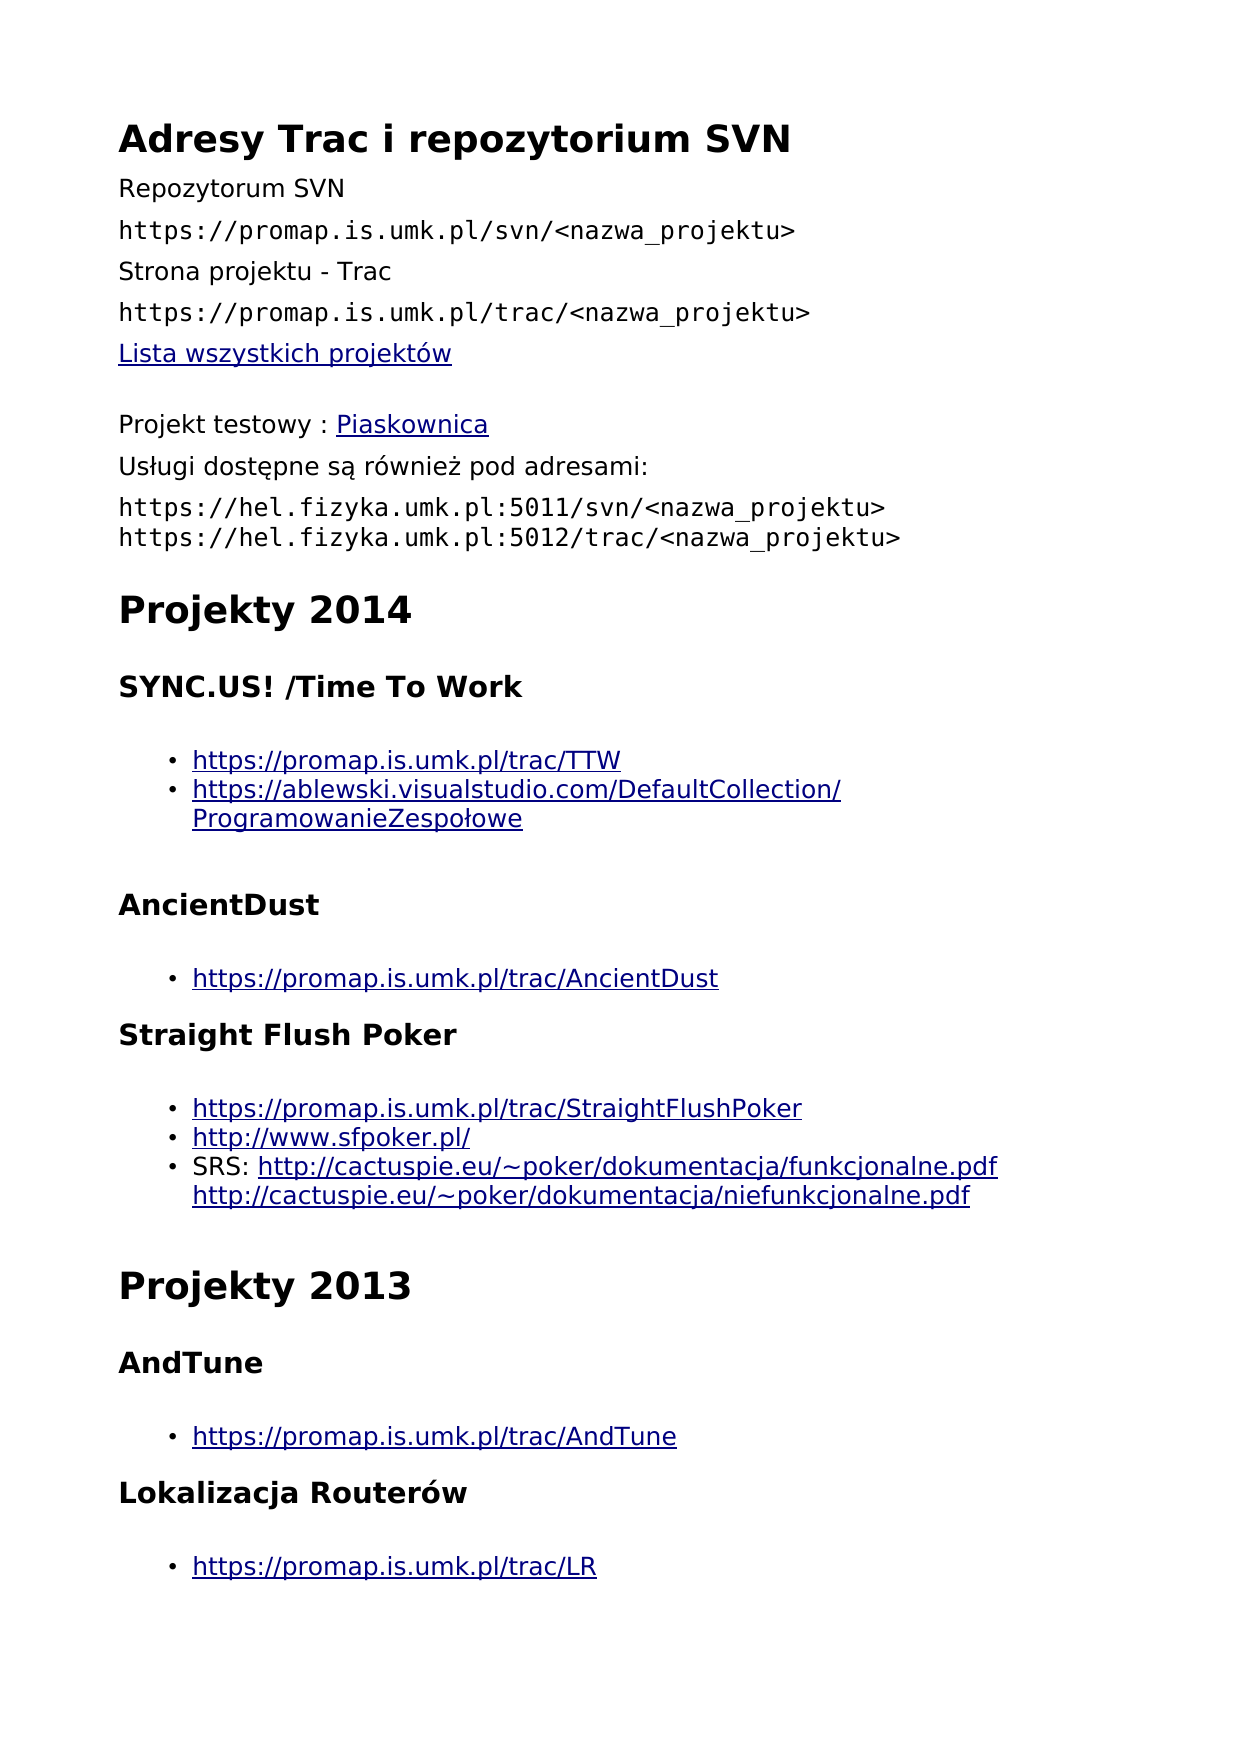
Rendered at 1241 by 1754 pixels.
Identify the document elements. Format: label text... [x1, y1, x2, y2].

list SRS: http://cactuspie.eu/~poker/dokumentacja/funkcjonalne.pdf http://cactuspie.eu/~poker/dokumentacja/niefunkcjonalne.pdf [177, 1152, 1122, 1211]
list https://promap.is.umk.pl/trac/TTW [177, 746, 1122, 775]
subtitle Projekty 2013 [118, 1265, 1122, 1309]
text Repozytorum SVN [118, 174, 1122, 203]
text Projekt testowy : Piaskownica [118, 410, 1122, 439]
list https://promap.is.umk.pl/trac/StraightFlushPoker [177, 1094, 1122, 1123]
subtitle Lokalizacja Routerów [118, 1476, 1122, 1510]
subtitle Adresy Trac i repozytorium SVN [118, 118, 1122, 162]
list https://promap.is.umk.pl/trac/AndTune [177, 1422, 1122, 1451]
text https://promap.is.umk.pl/svn/<nazwa_projektu> [118, 216, 1122, 245]
subtitle Straight Flush Poker [118, 1018, 1122, 1052]
text Strona projektu - Trac [118, 257, 1122, 286]
list https://promap.is.umk.pl/trac/AncientDust [177, 964, 1122, 993]
subtitle AncientDust [118, 888, 1122, 922]
subtitle AndTune [118, 1346, 1122, 1380]
text https://hel.fizyka.umk.pl:5011/svn/<nazwa_projektu> https://hel.fizyka.umk.pl:5012/trac/<nazwa_projektu> [118, 494, 1122, 552]
list https://ablewski.visualstudio.com/DefaultCollection/ProgramowanieZespołowe [177, 775, 1122, 833]
text Usługi dostępne są również pod adresami: [118, 452, 1122, 481]
text Lista wszystkich projektów [118, 339, 1122, 398]
subtitle Projekty 2014 [118, 589, 1122, 632]
text https://promap.is.umk.pl/trac/<nazwa_projektu> [118, 298, 1122, 328]
subtitle SYNC.US! /Time To Work [118, 670, 1122, 704]
list https://promap.is.umk.pl/trac/LR [177, 1552, 1122, 1581]
list http://www.sfpoker.pl/ [177, 1123, 1122, 1152]
